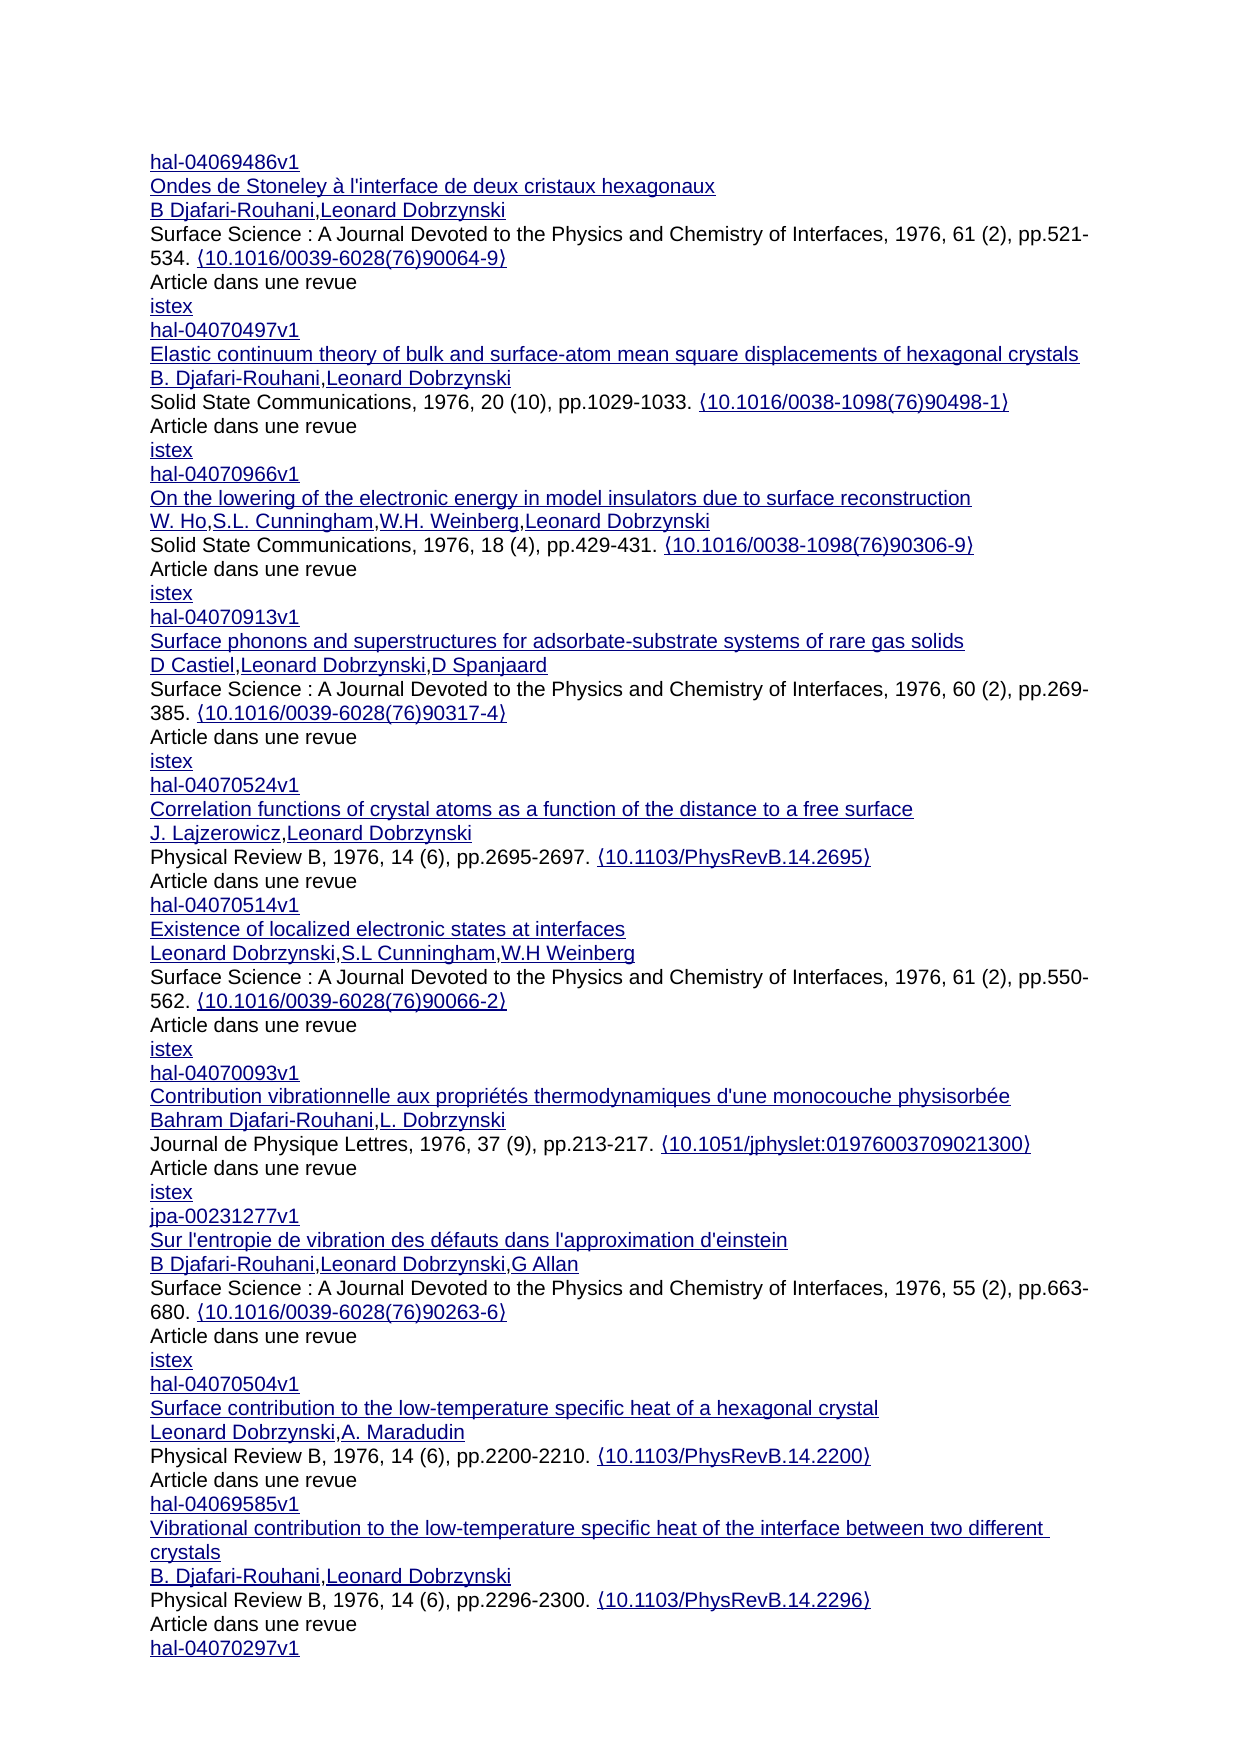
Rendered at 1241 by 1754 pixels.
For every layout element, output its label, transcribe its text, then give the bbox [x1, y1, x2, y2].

table_cell hal-04069486v1 [150, 150, 1090, 174]
table_cell Surface contribution to the low-temperature specific heat of a hexagonal crystal Leonard Dobrzynski,A. Maradudin Physical Review B, 1976, 14 (6), pp.2200-2210. ⟨10.1103/PhysRevB.14.2200⟩ Article dans une revue hal-04069585v1 [150, 1396, 1090, 1516]
table_cell Existence of localized electronic states at interfaces Leonard Dobrzynski,S.L Cunningham,W.H Weinberg Surface Science : A Journal Devoted to the Physics and Chemistry of Interfaces, 1976, 61 (2), pp.550-562. ⟨10.1016/0039-6028(76)90066-2⟩ Article dans une revue istex hal-04070093v1 [150, 917, 1090, 1084]
table_cell Ondes de Stoneley à l'interface de deux cristaux hexagonaux B Djafari-Rouhani,Leonard Dobrzynski Surface Science : A Journal Devoted to the Physics and Chemistry of Interfaces, 1976, 61 (2), pp.521-534. ⟨10.1016/0039-6028(76)90064-9⟩ Article dans une revue istex hal-04070497v1 [150, 174, 1090, 342]
table_cell Vibrational contribution to the low-temperature specific heat of the interface between two different crystals B. Djafari-Rouhani,Leonard Dobrzynski Physical Review B, 1976, 14 (6), pp.2296-2300. ⟨10.1103/PhysRevB.14.2296⟩ Article dans une revue hal-04070297v1 [150, 1516, 1090, 1659]
table_cell Contribution vibrationnelle aux propriétés thermodynamiques d'une monocouche physisorbée Bahram Djafari-Rouhani,L. Dobrzynski Journal de Physique Lettres, 1976, 37 (9), pp.213-217. ⟨10.1051/jphyslet:01976003709021300⟩ Article dans une revue istex jpa-00231277v1 [150, 1084, 1090, 1228]
table_cell Elastic continuum theory of bulk and surface-atom mean square displacements of hexagonal crystals B. Djafari-Rouhani,Leonard Dobrzynski Solid State Communications, 1976, 20 (10), pp.1029-1033. ⟨10.1016/0038-1098(76)90498-1⟩ Article dans une revue istex hal-04070966v1 [150, 342, 1090, 485]
table_cell Correlation functions of crystal atoms as a function of the distance to a free surface J. Lajzerowicz,Leonard Dobrzynski Physical Review B, 1976, 14 (6), pp.2695-2697. ⟨10.1103/PhysRevB.14.2695⟩ Article dans une revue hal-04070514v1 [150, 797, 1090, 917]
table_cell On the lowering of the electronic energy in model insulators due to surface reconstruction W. Ho,S.L. Cunningham,W.H. Weinberg,Leonard Dobrzynski Solid State Communications, 1976, 18 (4), pp.429-431. ⟨10.1016/0038-1098(76)90306-9⟩ Article dans une revue istex hal-04070913v1 [150, 485, 1090, 629]
table_cell Surface phonons and superstructures for adsorbate-substrate systems of rare gas solids D Castiel,Leonard Dobrzynski,D Spanjaard Surface Science : A Journal Devoted to the Physics and Chemistry of Interfaces, 1976, 60 (2), pp.269-385. ⟨10.1016/0039-6028(76)90317-4⟩ Article dans une revue istex hal-04070524v1 [150, 629, 1090, 797]
table_cell Sur l'entropie de vibration des défauts dans l'approximation d'einstein B Djafari-Rouhani,Leonard Dobrzynski,G Allan Surface Science : A Journal Devoted to the Physics and Chemistry of Interfaces, 1976, 55 (2), pp.663-680. ⟨10.1016/0039-6028(76)90263-6⟩ Article dans une revue istex hal-04070504v1 [150, 1228, 1090, 1396]
